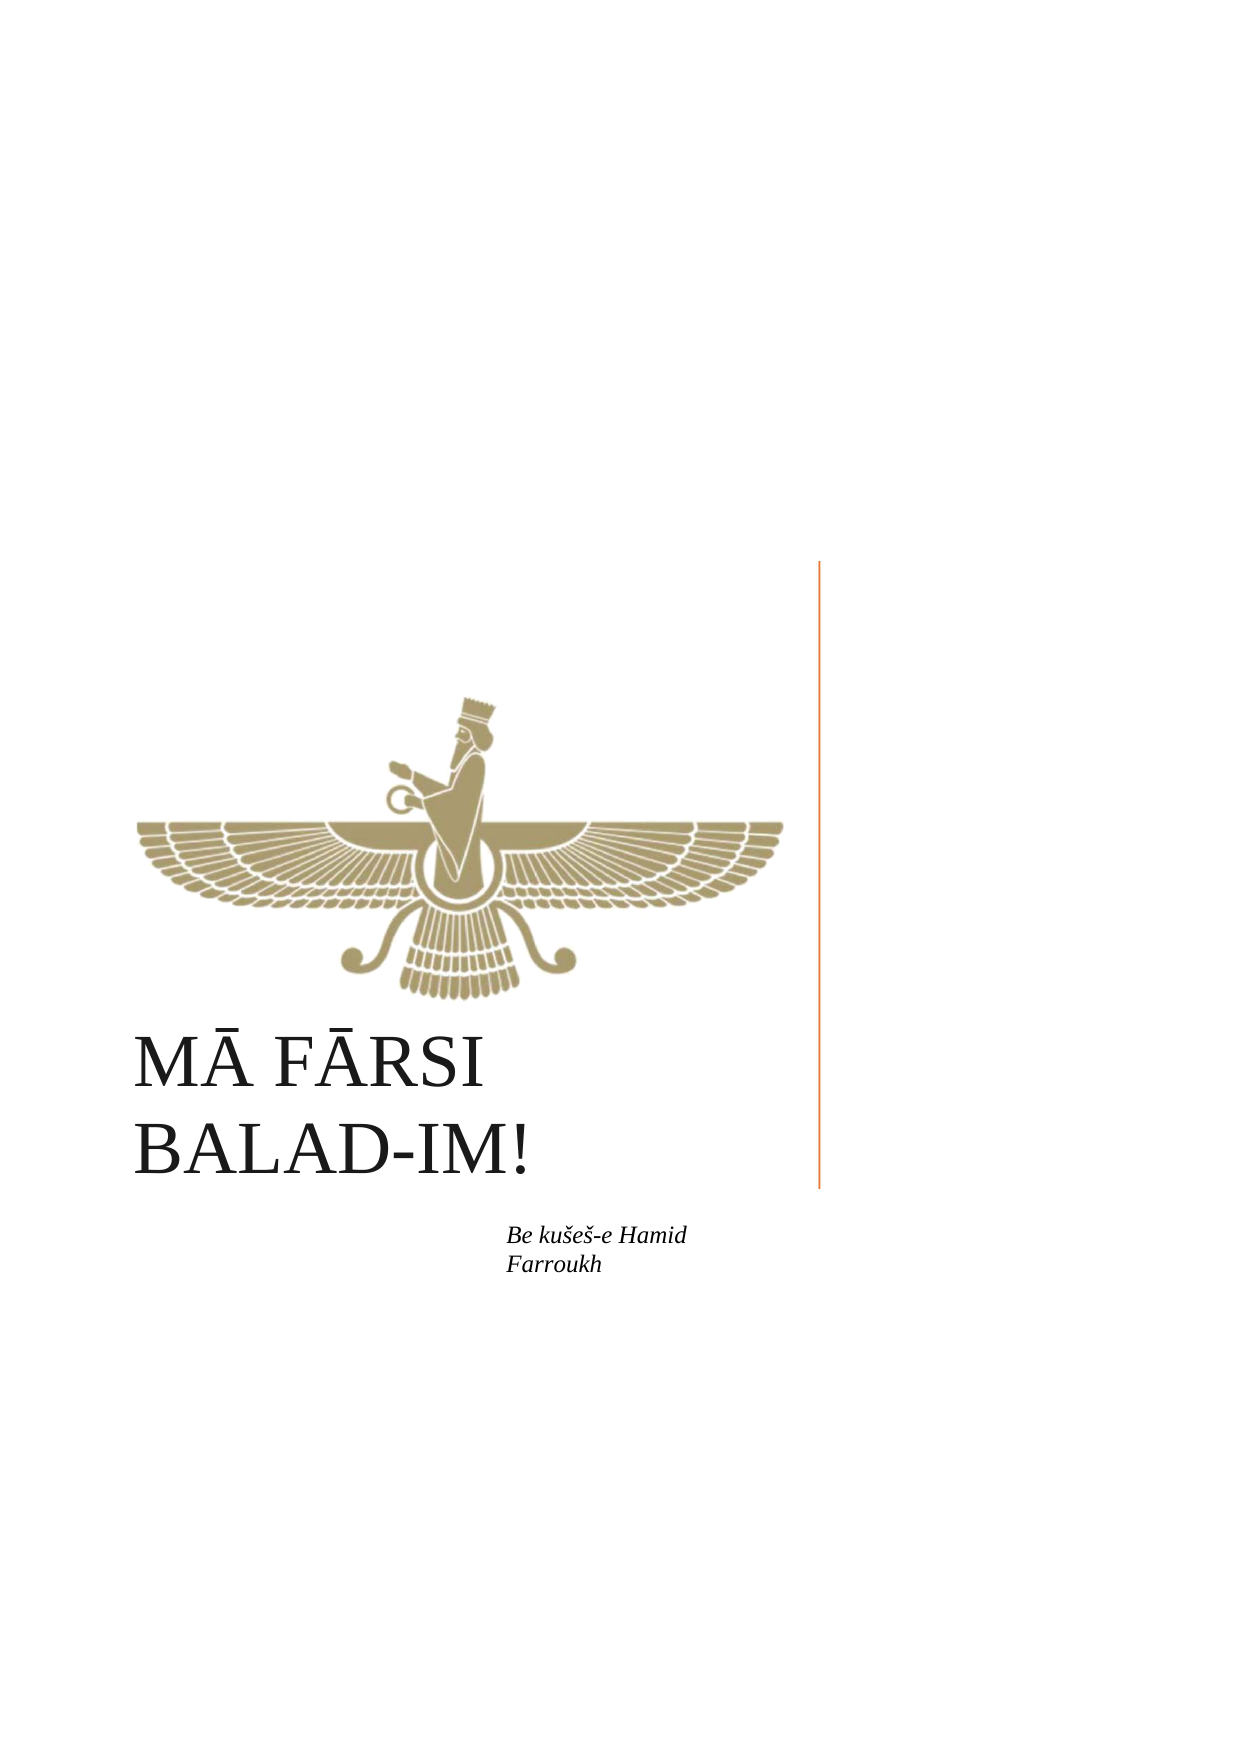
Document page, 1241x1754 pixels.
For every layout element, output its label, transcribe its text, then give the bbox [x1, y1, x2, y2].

picture [149, 1127, 168, 1146]
picture [136, 1039, 141, 1084]
text Be kušeš‐e Hamid Farroukh [506, 1220, 784, 1278]
picture [149, 1149, 172, 1170]
picture [136, 1126, 141, 1171]
picture [136, 561, 821, 1189]
